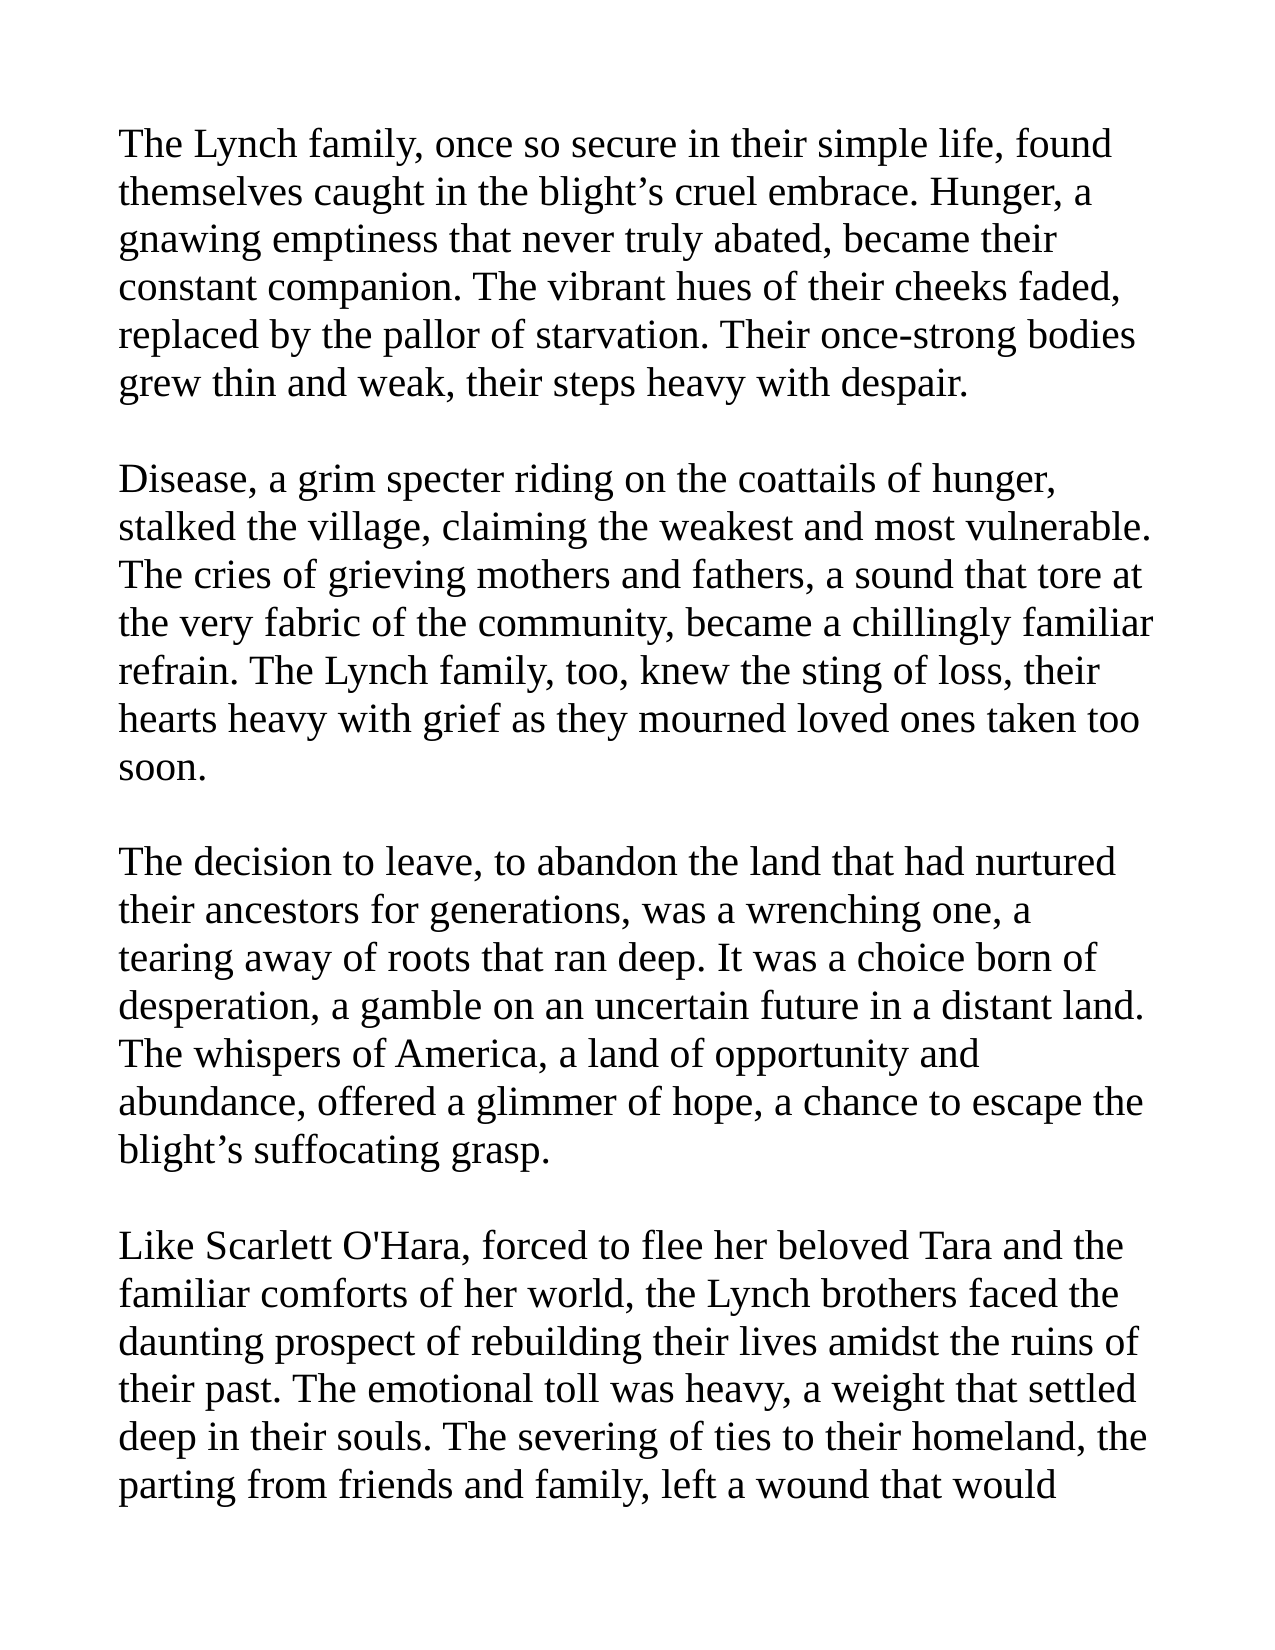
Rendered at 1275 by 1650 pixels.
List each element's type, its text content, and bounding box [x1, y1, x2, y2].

text The Lynch family, once so secure in their simple life, found themselves caught in the blight’s cruel embrace. Hunger, a gnawing emptiness that never truly abated, became their constant companion. The vibrant hues of their cheeks faded, replaced by the pallor of starvation. Their once-strong bodies grew thin and weak, their steps heavy with despair. [118, 118, 1157, 406]
text Like Scarlett O'Hara, forced to flee her beloved Tara and the familiar comforts of her world, the Lynch brothers faced the daunting prospect of rebuilding their lives amidst the ruins of their past. The emotional toll was heavy, a weight that settled deep in their souls. The severing of ties to their homeland, the parting from friends and family, left a wound that would [118, 1220, 1157, 1508]
text Disease, a grim specter riding on the coattails of hunger, stalked the village, claiming the weakest and most vulnerable. The cries of grieving mothers and fathers, a sound that tore at the very fabric of the community, became a chillingly familiar refrain. The Lynch family, too, knew the sting of loss, their hearts heavy with grief as they mourned loved ones taken too soon. [118, 453, 1157, 789]
text The decision to leave, to abandon the land that had nurtured their ancestors for generations, was a wrenching one, a tearing away of roots that ran deep. It was a choice born of desperation, a gamble on an uncertain future in a distant land. The whispers of America, a land of opportunity and abundance, offered a glimmer of hope, a chance to escape the blight’s suffocating grasp. [118, 837, 1157, 1172]
